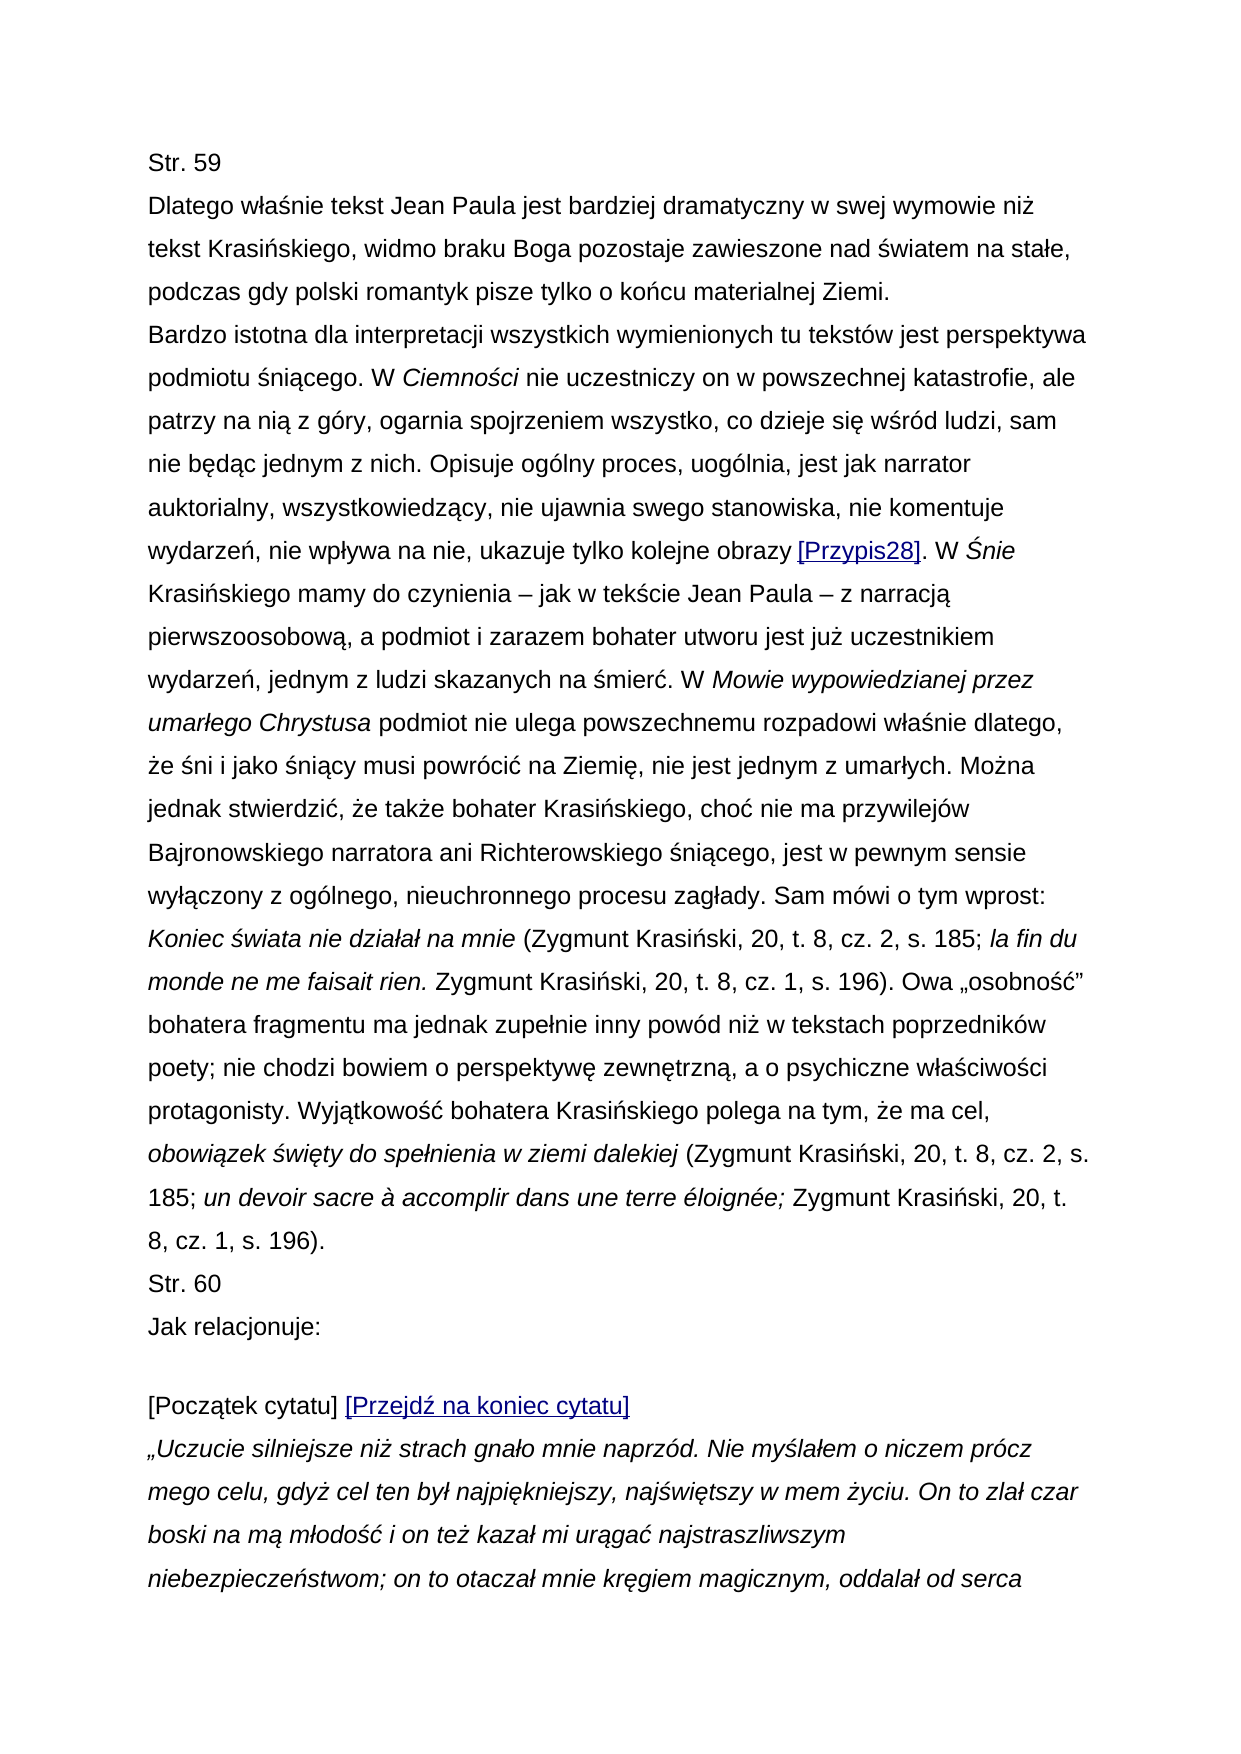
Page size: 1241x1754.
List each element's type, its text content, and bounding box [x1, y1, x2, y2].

text [Początek cytatu] [Przejdź na koniec cytatu] [148, 1391, 1093, 1420]
text Bardzo istotna dla interpretacji wszystkich wymienionych tu tekstów jest perspektywa podmiotu śniącego. W Ciemności nie uczestniczy on w powszechnej katastrofie, ale patrzy na nią z góry, ogarnia spojrzeniem wszystko, co dzieje się wśród ludzi, sam nie będąc jednym z nich. Opisuje ogólny proces, uogólnia, jest jak narrator auktorialny, wszystkowiedzący, nie ujawnia swego stanowiska, nie komentuje wydarzeń, nie wpływa na nie, ukazuje tylko kolejne obrazy [Przypis28]. W Śnie Krasińskiego mamy do czynienia – jak w tekście Jean Paula – z narracją pierwszoosobową, a podmiot i zarazem bohater utworu jest już uczestnikiem wydarzeń, jednym z ludzi skazanych na śmierć. W Mowie wypowiedzianej przez umarłego Chrystusa podmiot nie ulega powszechnemu rozpadowi właśnie dlatego, że śni i jako śniący musi powrócić na Ziemię, nie jest jednym z umarłych. Można jednak stwierdzić, że także bohater Krasińskiego, choć nie ma przywilejów Bajronowskiego narratora ani Richterowskiego śniącego, jest w pewnym sensie wyłączony z ogólnego, nieuchronnego procesu zagłady. Sam mówi o tym wprost: Koniec świata nie działał na mnie (Zygmunt Krasiński, 20, t. 8, cz. 2, s. 185; la fin du monde ne me faisait rien. Zygmunt Krasiński, 20, t. 8, cz. 1, s. 196). Owa „osobność” bohatera fragmentu ma jednak zupełnie inny powód niż w tekstach poprzedników poety; nie chodzi bowiem o perspektywę zewnętrzną, a o psychiczne właściwości protagonisty. Wyjątkowość bohatera Krasińskiego polega na tym, że ma cel, obowiązek święty do spełnienia w ziemi dalekiej (Zygmunt Krasiński, 20, t. 8, cz. 2, s. 185; un devoir sacre à accomplir dans une terre éloignée; Zygmunt Krasiński, 20, t. 8, cz. 1, s. 196). [148, 320, 1093, 1254]
text Str. 59 [148, 148, 1093, 176]
text „Uczucie silniejsze niż strach gnało mnie naprzód. Nie myślałem o niczem prócz mego celu, gdyż cel ten był najpiękniejszy, najświętszy w mem życiu. On to zlał czar boski na mą młodość i on też kazał mi urągać najstraszliwszym niebezpieczeństwom; on to otaczał mnie kręgiem magicznym, oddalał od serca [148, 1434, 1093, 1592]
text Jak relacjonuje: [148, 1312, 1093, 1341]
text Str. 60 [148, 1269, 1093, 1298]
text Dlatego właśnie tekst Jean Paula jest bardziej dramatyczny w swej wymowie niż tekst Krasińskiego, widmo braku Boga pozostaje zawieszone nad światem na stałe, podczas gdy polski romantyk pisze tylko o końcu materialnej Ziemi. [148, 191, 1093, 306]
